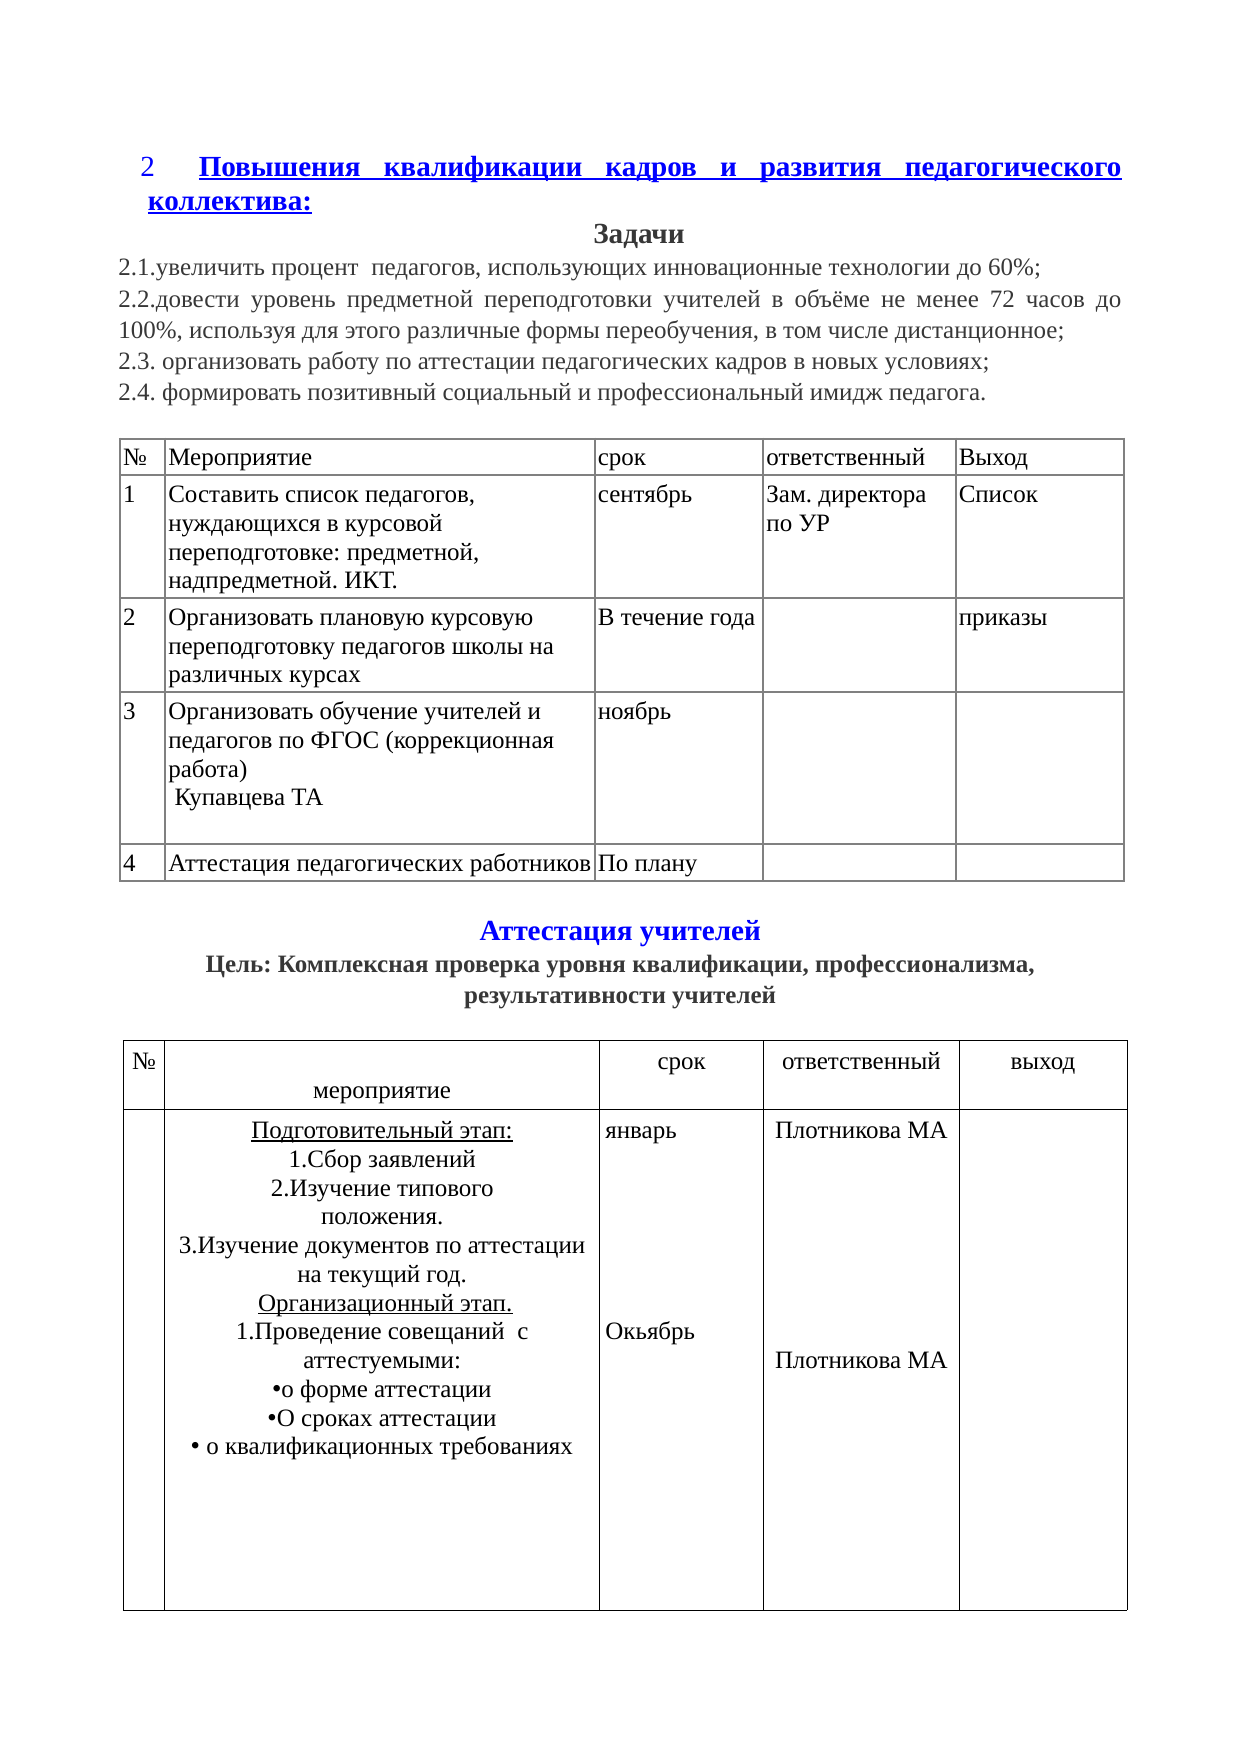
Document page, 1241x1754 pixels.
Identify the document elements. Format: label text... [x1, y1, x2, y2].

table_cell [764, 693, 955, 843]
table_cell Зам. директора по УР [764, 476, 955, 597]
table_cell ноябрь [596, 693, 762, 843]
table_header срок [596, 440, 762, 474]
table_cell Аттестация педагогических работников [166, 845, 594, 879]
table_header срок [600, 1041, 763, 1109]
text 2 Повышения квалификации кадров и развития педагогического коллектива: [118, 149, 1122, 216]
table_header № [121, 440, 164, 474]
table_cell Список [957, 476, 1123, 597]
text Аттестация учителей [118, 913, 1122, 946]
text 2.4. формировать позитивный социальный и профессиональный имидж педагога. [118, 375, 1122, 406]
table_cell Составить список педагогов, нуждающихся в курсовой переподготовке: предметной, надпредметной. ИКТ. [166, 476, 594, 597]
table_cell [957, 845, 1123, 879]
text 2.2.довести уровень предметной переподготовки учителей в объёме не менее 72 часов до 100%, используя для этого различные формы переобучения, в том числе дистанционное; [118, 281, 1122, 344]
table_header мероприятие [165, 1041, 599, 1109]
table_cell 3 [121, 693, 164, 843]
table_cell По плану [596, 845, 762, 879]
table_cell 4 [121, 845, 164, 879]
table_header выход [960, 1041, 1127, 1109]
table_header ответственный [764, 1041, 959, 1109]
table_cell Организовать плановую курсовую переподготовку педагогов школы на различных курсах [166, 599, 594, 691]
table_cell [957, 693, 1123, 843]
table_header ответственный [764, 440, 955, 474]
table_cell [124, 1110, 164, 1609]
text Цель: Комплексная проверка уровня квалификации, профессионализма, результативности учителей [118, 946, 1122, 1009]
table_cell 1 [121, 476, 164, 597]
table_cell январь Окьябрь [600, 1110, 763, 1609]
table_cell Организовать обучение учителей и педагогов по ФГОС (коррекционная работа) Купавцева ТА [166, 693, 594, 843]
table_cell В течение года [596, 599, 762, 691]
table_cell Плотникова МА Плотникова МА [764, 1110, 959, 1609]
table_header № [124, 1041, 164, 1109]
table_cell Подготовительный этап: 1.Сбор заявлений 2.Изучение типового положения. 3.Изучение документов по аттестации на текущий год. Организационный этап. 1.Проведение совещаний с аттестуемыми: о форме аттестации О сроках аттестации о квалификационных требованиях [165, 1110, 599, 1609]
table_cell [960, 1110, 1127, 1609]
table_cell [764, 845, 955, 879]
table_cell приказы [957, 599, 1123, 691]
table_header Мероприятие [166, 440, 594, 474]
text Задачи [156, 216, 1122, 250]
table_cell [764, 599, 955, 691]
text 2.3. организовать работу по аттестации педагогических кадров в новых условиях; [118, 344, 1122, 375]
text 2.1.увеличить процент педагогов, использующих инновационные технологии до 60%; [118, 250, 1122, 281]
table_cell 2 [121, 599, 164, 691]
table_cell сентябрь [596, 476, 762, 597]
table_header Выход [957, 440, 1123, 474]
